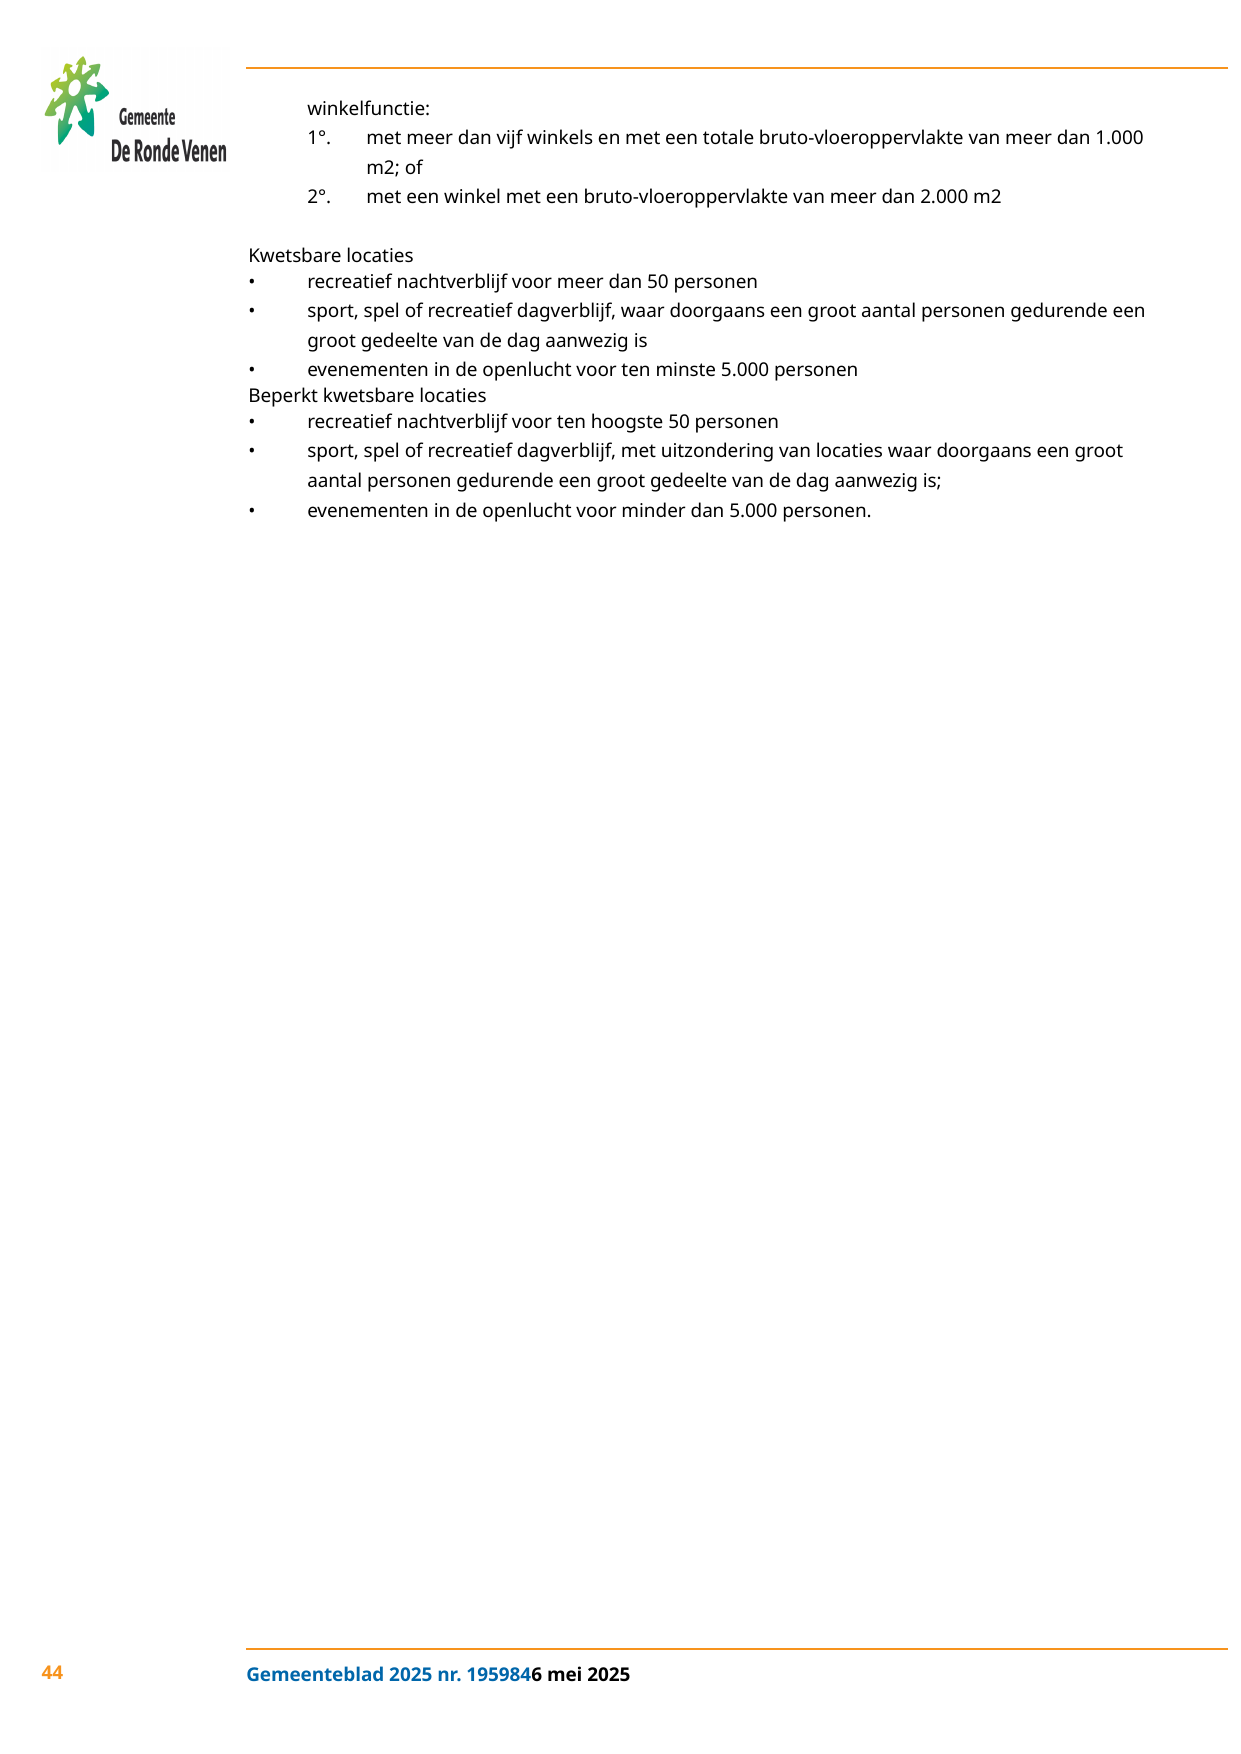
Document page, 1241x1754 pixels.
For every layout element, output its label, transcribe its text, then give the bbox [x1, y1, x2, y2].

table_cell een woonfunctie, met uitzondering van een woonfunctie in een woongebouw en een woonfunctie voor 24-uurszorg, als het gaat om een woonfunctie: op een locatie met een dichtheid van ten hoogste twee woningen, woonschepen of woonwagens per ha; om te worden gebruikt in het kader van de uitoefening van een beroep of bedrijf; of 3°. die onderdeel is van lintbebouwing die loodrecht of nagenoeg loodrecht is gelegen op een buisleiding als bedoeld in artikel 3.101, eerste lid, onder a tot en met d, van het Bal, voor zover het gaat om het risico op een ongewoon voorval veroorzaakt door die activiteit; een bijeenkomstfunctie, met uitzondering van een bijeenkomstfunctie: voor kinderopvang; voor dagverblijf van personen met een lichamelijke of geestelijke beperking; waarin doorgaans een groot aantal personen gedurende een groot gedeelte van de dag aanwezig is; of die een nevengebruiksfunctie is van een gebruiksfunctie als bedoeld onder E; een industriefunctie als bedoeld in bijlage I bij het Bbl, met uitzondering van gebouwen waarin doorgaans een groot aantal personen gedurende een groot gedeelte van de dag aanwezig is; een kantoorfunctie met een bruto-vloeroppervlakte van ten hoogste 1.500 m2; een logiesfunctie als bedoeld in bijlage I bij het Bbl: op een locatie met een dichtheid van ten hoogste twee logiesfuncties per ha, en met ten hoogste 5 logiesverblijven als bedoeld in bijlage I bij het Besluit bouwwerken leefomgeving per gebouw; of met een bruto-vloeroppervlakte van ten hoogste 1.500 m2; een onderwijsfunctie voor volwassenenonderwijs, met uitzondering van een onderwijsfunctie waarin doorgaans een groot aantal personen gedurende een groot gedeelte van de dag aanwezig is; een sportfunctie als bedoeld in bijlage I bij het Besluit bouwwerken leefomgeving, met uitzondering van een sportfunctie: waarin doorgaans een groot aantal personen gedurende een groot gedeelte van de dag aanwezig is; of die een nevengebruiksfunctie is van een gebruiksfunctie als bedoeld onder E; een winkelfunctie als bedoeld in bijlage I bij het Bbl, met uitzondering van een winkelfunctie in een gebouw waarin een supermarkt of warenhuis is gevestigd, als het gaat om een winkelfunctie: met meer dan vijf winkels en met een totale bruto-vloeroppervlakte van meer dan 1.000 m2; of met een winkel met een bruto-vloeroppervlakte van meer dan 2.000 m2 [248, 95, 1152, 209]
table_cell recreatief nachtverblijf voor meer dan 50 personen sport, spel of recreatief dagverblijf, waar doorgaans een groot aantal personen gedurende een groot gedeelte van de dag aanwezig is evenementen in de openlucht voor ten minste 5.000 personen [248, 268, 1152, 382]
table_cell Beperkt kwetsbare locaties [248, 383, 1152, 408]
table_header Kwetsbare locaties [248, 242, 1152, 268]
table_cell recreatief nachtverblijf voor ten hoogste 50 personen sport, spel of recreatief dagverblijf, met uitzondering van locaties waar doorgaans een groot aantal personen gedurende een groot gedeelte van de dag aanwezig is; evenementen in de openlucht voor minder dan 5.000 personen. [248, 408, 1152, 523]
picture [41, 47, 231, 172]
